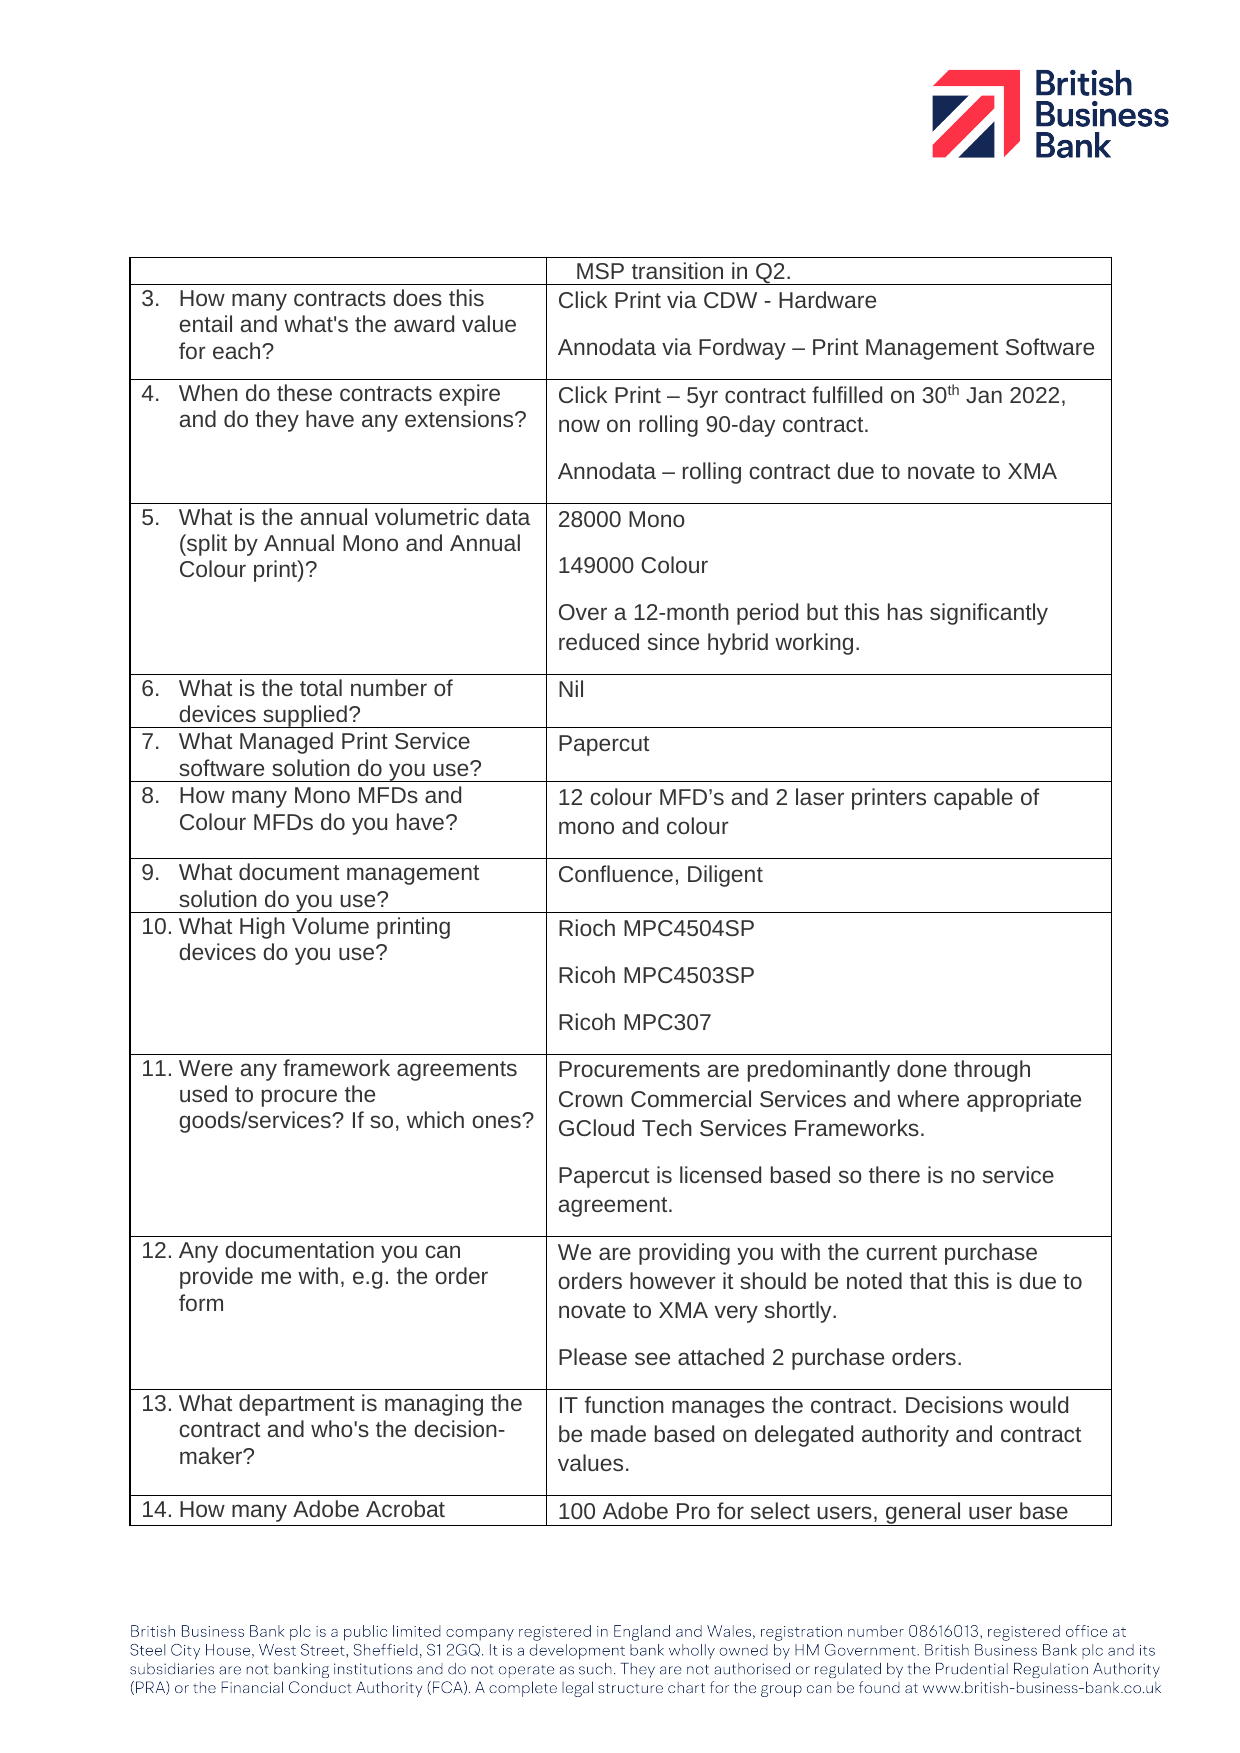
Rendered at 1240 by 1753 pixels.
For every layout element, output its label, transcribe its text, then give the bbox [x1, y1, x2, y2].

table_cell What document management solution do you use? [131, 859, 546, 912]
table_cell What Managed Print Service software solution do you use? [131, 728, 546, 781]
table_cell 12 colour MFD’s and 2 laser printers capable of mono and colour [547, 782, 1111, 858]
table_cell Papercut [547, 728, 1111, 781]
table_cell MSP transition in Q2. [547, 258, 1111, 284]
table_cell We are providing you with the current purchase orders however it should be noted that this is due to novate to XMA very shortly. Please see attached 2 purchase orders. [547, 1237, 1111, 1389]
table_cell How many Mono MFDs and Colour MFDs do you have? [131, 782, 546, 858]
table_cell Rioch MPC4504SP Ricoh MPC4503SP Ricoh MPC307 [547, 913, 1111, 1053]
table_cell Nil [547, 675, 1111, 727]
table_cell [131, 258, 546, 284]
table_cell How many contracts does this entail and what's the award value for each? [131, 285, 546, 379]
table_cell What High Volume printing devices do you use? [131, 913, 546, 1053]
table_cell 28000 Mono 149000 Colour Over a 12-month period but this has significantly reduced since hybrid working. [547, 504, 1111, 673]
table_cell 100 Adobe Pro for select users, general user base [547, 1496, 1111, 1525]
table_cell What department is managing the contract and who's the decision-maker? [131, 1390, 546, 1495]
table_cell What is the annual volumetric data (split by Annual Mono and Annual Colour print)? [131, 504, 546, 673]
table_cell Procurements are predominantly done through Crown Commercial Services and where appropriate GCloud Tech Services Frameworks. Papercut is licensed based so there is no service agreement. [547, 1055, 1111, 1236]
table_cell IT function manages the contract. Decisions would be made based on delegated authority and contract values. [547, 1390, 1111, 1495]
table_cell Click Print – 5yr contract fulfilled on 30th Jan 2022, now on rolling 90-day contract. Annodata – rolling contract due to novate to XMA [547, 380, 1111, 503]
table_cell Confluence, Diligent [547, 859, 1111, 912]
table_cell Click Print via CDW - Hardware Annodata via Fordway – Print Management Software [547, 285, 1111, 379]
table_cell Any documentation you can provide me with, e.g. the order form [131, 1237, 546, 1389]
table_cell What is the total number of devices supplied? [131, 675, 546, 727]
table_cell Were any framework agreements used to procure the goods/services? If so, which ones? [131, 1055, 546, 1236]
table_cell How many Adobe Acrobat [131, 1496, 546, 1525]
table_cell When do these contracts expire and do they have any extensions? [131, 380, 546, 503]
